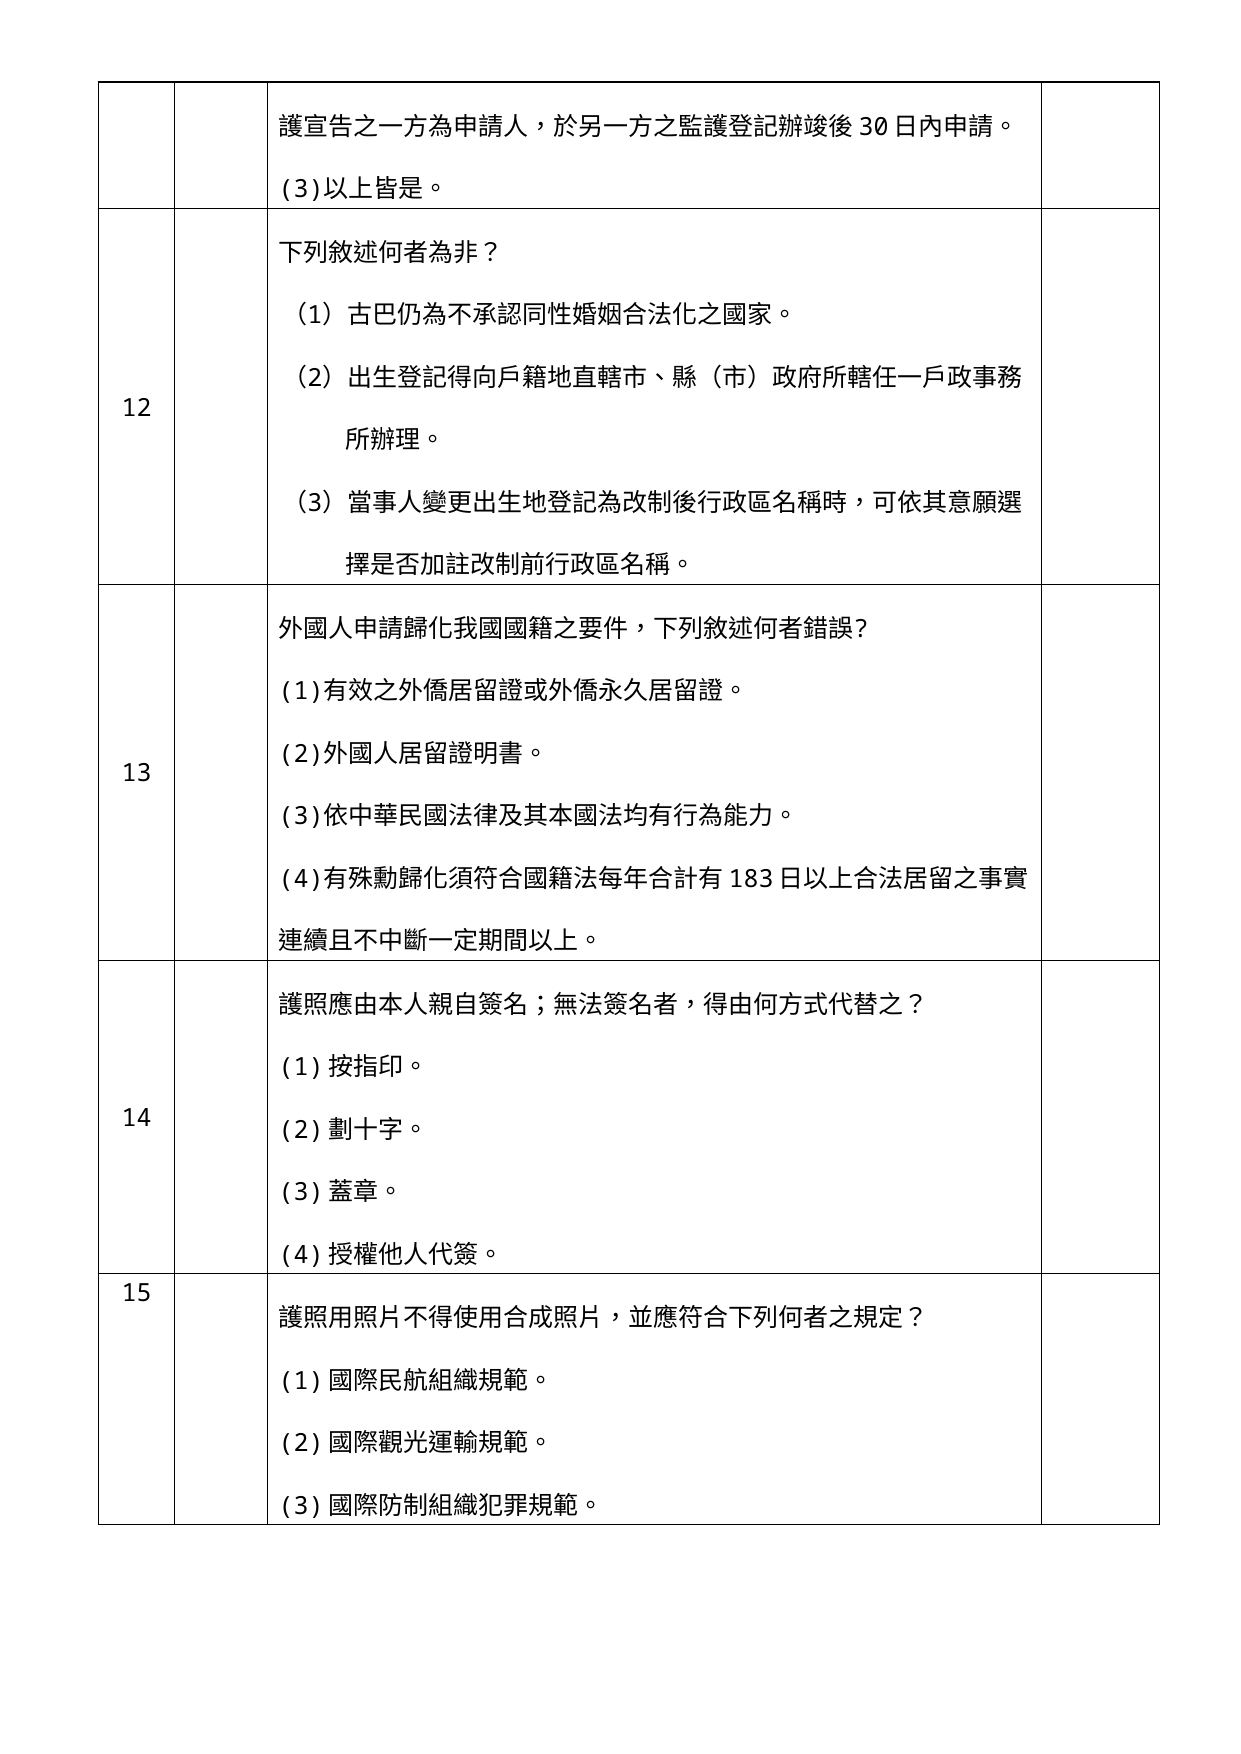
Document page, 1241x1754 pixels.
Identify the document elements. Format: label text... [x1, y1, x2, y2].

table_cell 下列敘述何者為非？ （1）古巴仍為不承認同性婚姻合法化之國家。 （2）出生登記得向戶籍地直轄市、縣（市）政府所轄任一戶政事務所辦理。 （3）當事人變更出生地登記為改制後行政區名稱時，可依其意願選擇是否加註改制前行政區名稱。 [268, 209, 1041, 583]
table_cell [175, 585, 267, 959]
table_cell 外國人申請歸化我國國籍之要件，下列敘述何者錯誤? (1)有效之外僑居留證或外僑永久居留證。 (2)外國人居留證明書。 (3)依中華民國法律及其本國法均有行為能力。 (4)有殊勳歸化須符合國籍法每年合計有183日以上合法居留之事實連續且不中斷一定期間以上。 [268, 585, 1041, 959]
table_cell [175, 209, 267, 583]
table_cell [1042, 585, 1159, 959]
table_cell [175, 83, 267, 207]
table_cell [1042, 961, 1159, 1273]
table_cell 15 [99, 1274, 174, 1524]
table_cell 12 [99, 209, 174, 583]
table_cell 13 [99, 585, 174, 959]
table_cell [175, 961, 267, 1273]
table_cell [99, 83, 174, 207]
table_cell [1042, 83, 1159, 207]
table_cell 護宣告之一方為申請人，於另一方之監護登記辦竣後30日內申請。 (3)以上皆是。 [268, 83, 1041, 207]
table_cell 14 [99, 961, 174, 1273]
table_cell [175, 1274, 267, 1524]
table_cell [1042, 209, 1159, 583]
table_cell 護照應由本人親自簽名；無法簽名者，得由何方式代替之？ 按指印。 劃十字。 蓋章。 授權他人代簽。 [268, 961, 1041, 1273]
table_cell [1042, 1274, 1159, 1524]
table_cell 護照用照片不得使用合成照片，並應符合下列何者之規定？ 國際民航組織規範。 國際觀光運輸規範。 國際防制組織犯罪規範。 國際人權規範。 [268, 1274, 1041, 1524]
